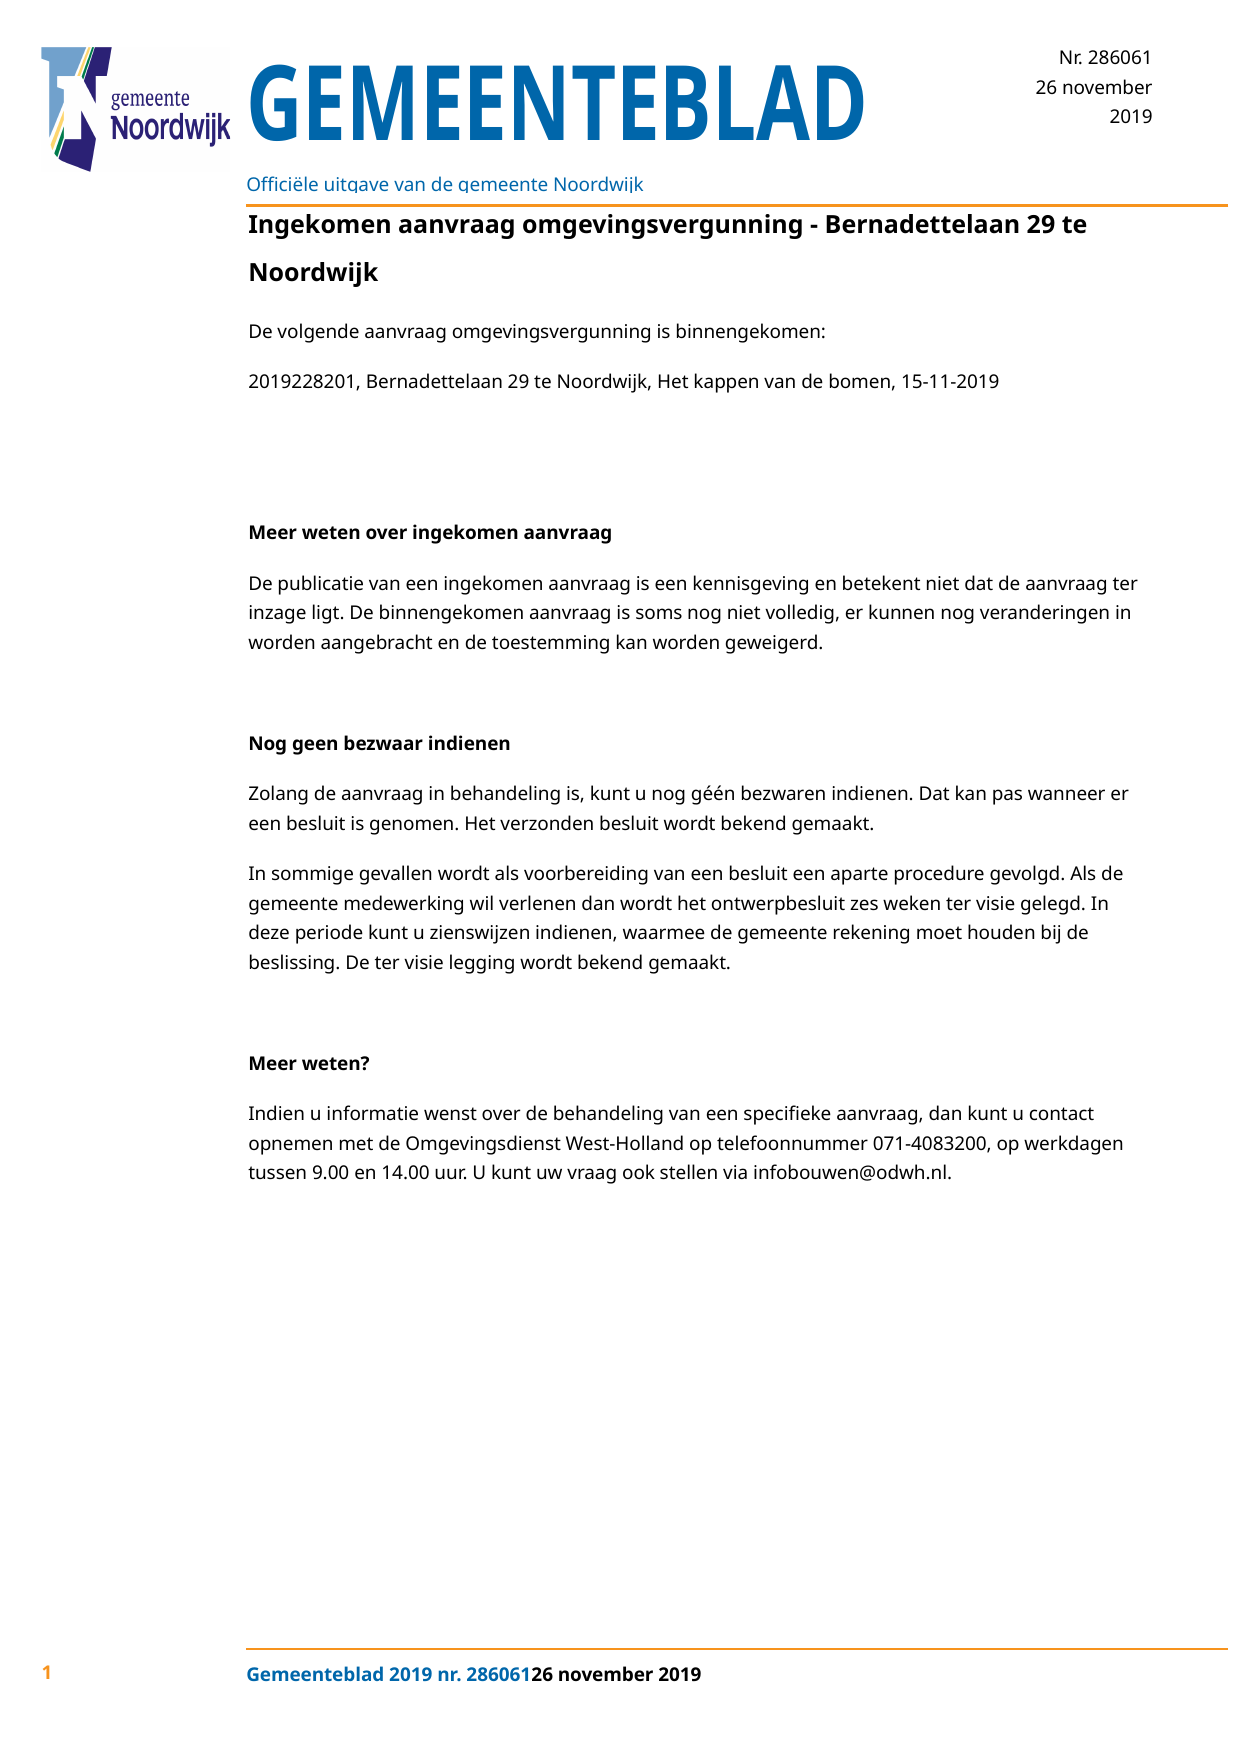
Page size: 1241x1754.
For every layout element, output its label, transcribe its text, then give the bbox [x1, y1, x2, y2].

text Meer weten? [248, 1050, 1152, 1076]
text Indien u informatie wenst over de behandeling van een specifieke aanvraag, dan kunt u contact opnemen met de Omgevingsdienst West-Holland op telefoonnummer 071-4083200, op werkdagen tussen 9.00 en 14.00 uur. U kunt uw vraag ook stellen via infobouwen@odwh.nl. [248, 1100, 1152, 1185]
text Nog geen bezwaar indienen [248, 730, 1152, 756]
text Zolang de aanvraag in behandeling is, kunt u nog géén bezwaren indienen. Dat kan pas wanneer er een besluit is genomen. Het verzonden besluit wordt bekend gemaakt. [248, 780, 1152, 836]
picture [41, 47, 231, 172]
text De volgende aanvraag omgevingsvergunning is binnengekomen: [248, 318, 1152, 344]
text Meer weten over ingekomen aanvraag [248, 519, 1152, 545]
text 2019228201, Bernadettelaan 29 te Noordwijk, Het kappen van de bomen, 15-11-2019 [248, 368, 1152, 394]
text Ingekomen aanvraag omgevingsvergunning - Bernadettelaan 29 te Noordwijk [248, 207, 1152, 288]
text De publicatie van een ingekomen aanvraag is een kennisgeving en betekent niet dat de aanvraag ter inzage ligt. De binnengekomen aanvraag is soms nog niet volledig, er kunnen nog veranderingen in worden aangebracht en de toestemming kan worden geweigerd. [248, 570, 1152, 655]
text In sommige gevallen wordt als voorbereiding van een besluit een aparte procedure gevolgd. Als de gemeente medewerking wil verlenen dan wordt het ontwerpbesluit zes weken ter visie gelegd. In deze periode kunt u zienswijzen indienen, waarmee de gemeente rekening moet houden bij de beslissing. De ter visie legging wordt bekend gemaakt. [248, 860, 1152, 975]
